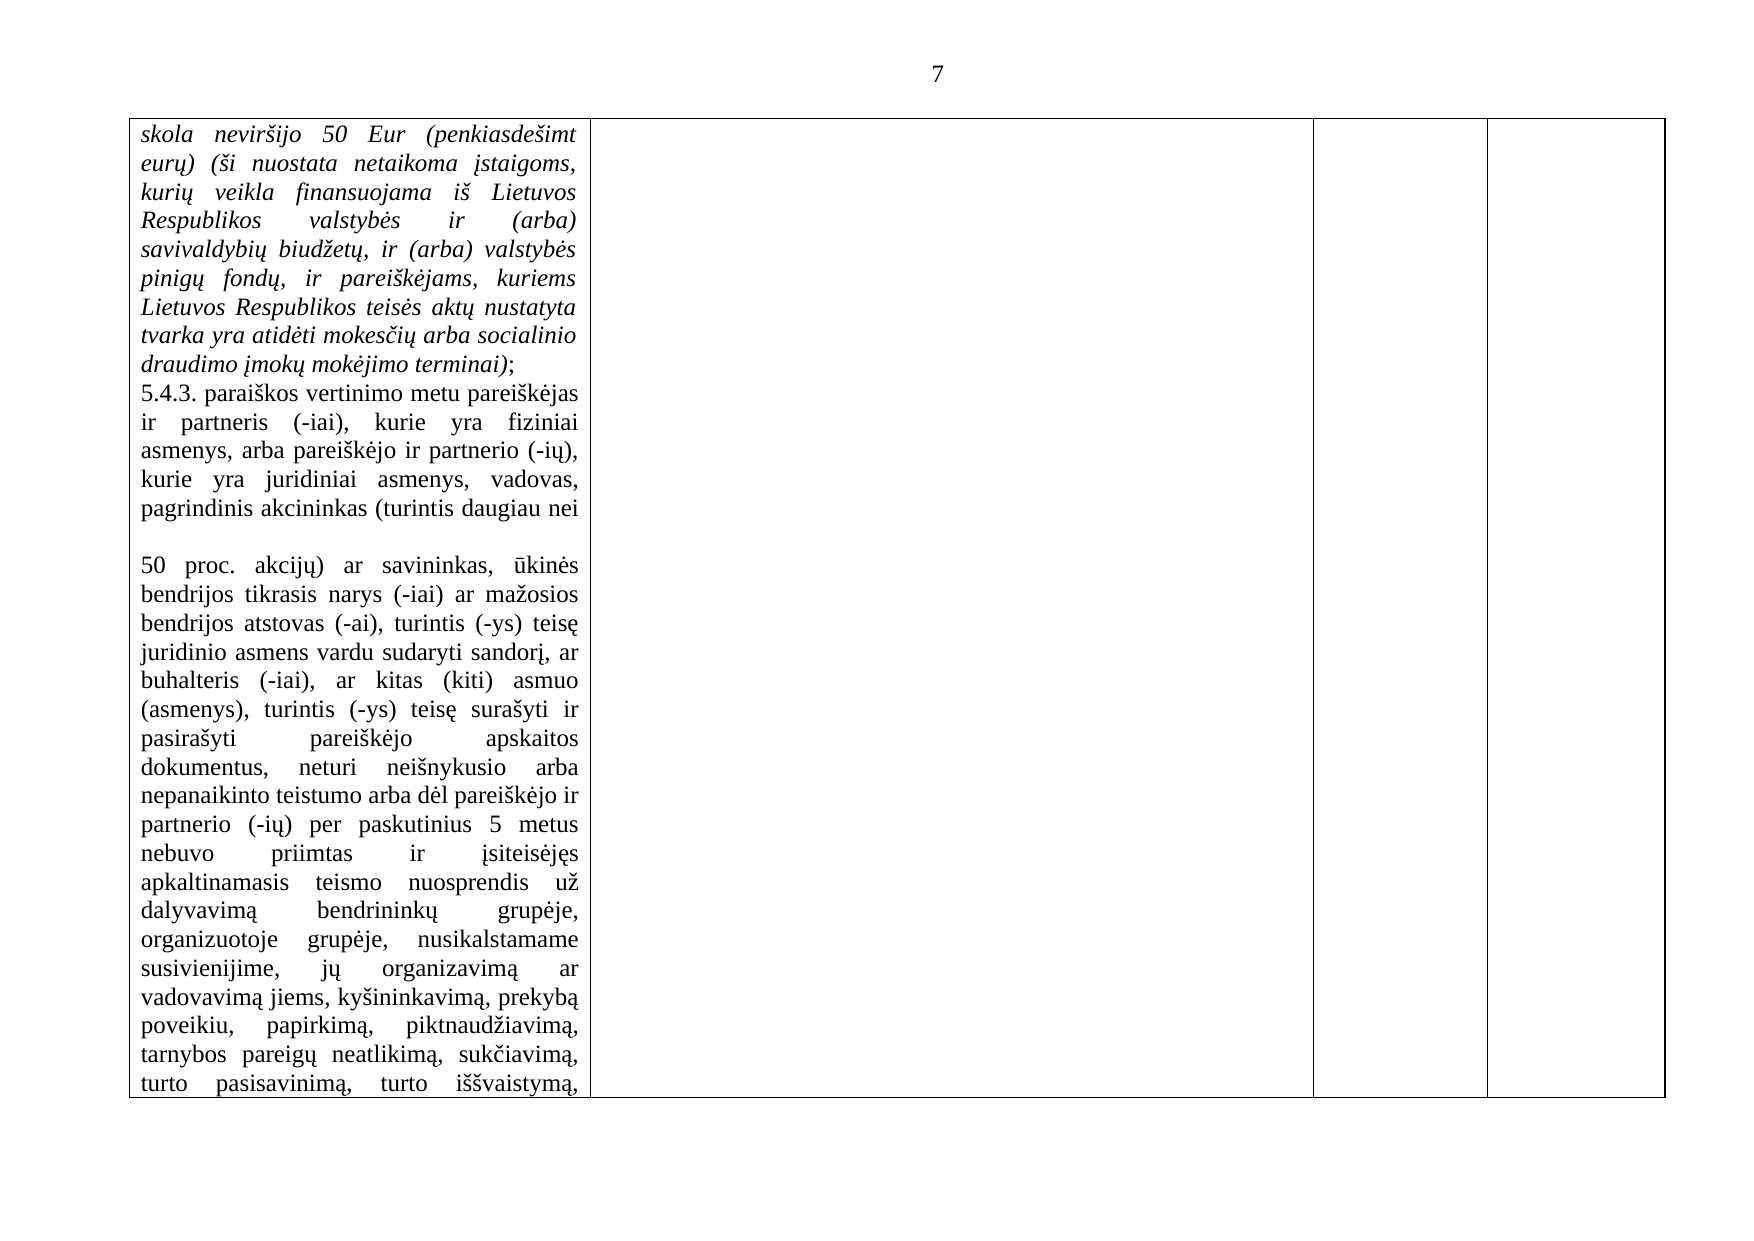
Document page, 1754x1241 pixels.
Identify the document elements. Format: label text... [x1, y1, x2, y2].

table_cell [591, 119, 1313, 1097]
table_cell [1314, 119, 1487, 1097]
table_cell skola neviršijo 50 Eur (penkiasdešimt eurų) (ši nuostata netaikoma įstaigoms, kurių veikla finansuojama iš Lietuvos Respublikos valstybės ir (arba) savivaldybių biudžetų, ir (arba) valstybės pinigų fondų, ir pareiškėjams, kuriems Lietuvos Respublikos teisės aktų nustatyta tvarka yra atidėti mokesčių arba socialinio draudimo įmokų mokėjimo terminai); 5.4.3. paraiškos vertinimo metu pareiškėjas ir partneris (-iai), kurie yra fiziniai asmenys, arba pareiškėjo ir partnerio (-ių), kurie yra juridiniai asmenys, vadovas, pagrindinis akcininkas (turintis daugiau nei 50 proc. akcijų) ar savininkas, ūkinės bendrijos tikrasis narys (-iai) ar mažosios bendrijos atstovas (-ai), turintis (-ys) teisę juridinio asmens vardu sudaryti sandorį, ar buhalteris (-iai), ar kitas (kiti) asmuo (asmenys), turintis (-ys) teisę surašyti ir pasirašyti pareiškėjo apskaitos dokumentus, neturi neišnykusio arba nepanaikinto teistumo arba dėl pareiškėjo ir partnerio (-ių) per paskutinius 5 metus nebuvo priimtas ir įsiteisėjęs apkaltinamasis teismo nuosprendis už dalyvavimą bendrininkų grupėje, organizuotoje grupėje, nusikalstamame susivienijime, jų organizavimą ar vadovavimą jiems, kyšininkavimą, prekybą poveikiu, papirkimą, piktnaudžiavimą, tarnybos pareigų neatlikimą, sukčiavimą, turto pasisavinimą, turto iššvaistymą, [130, 119, 590, 1097]
table_cell [1488, 119, 1664, 1097]
